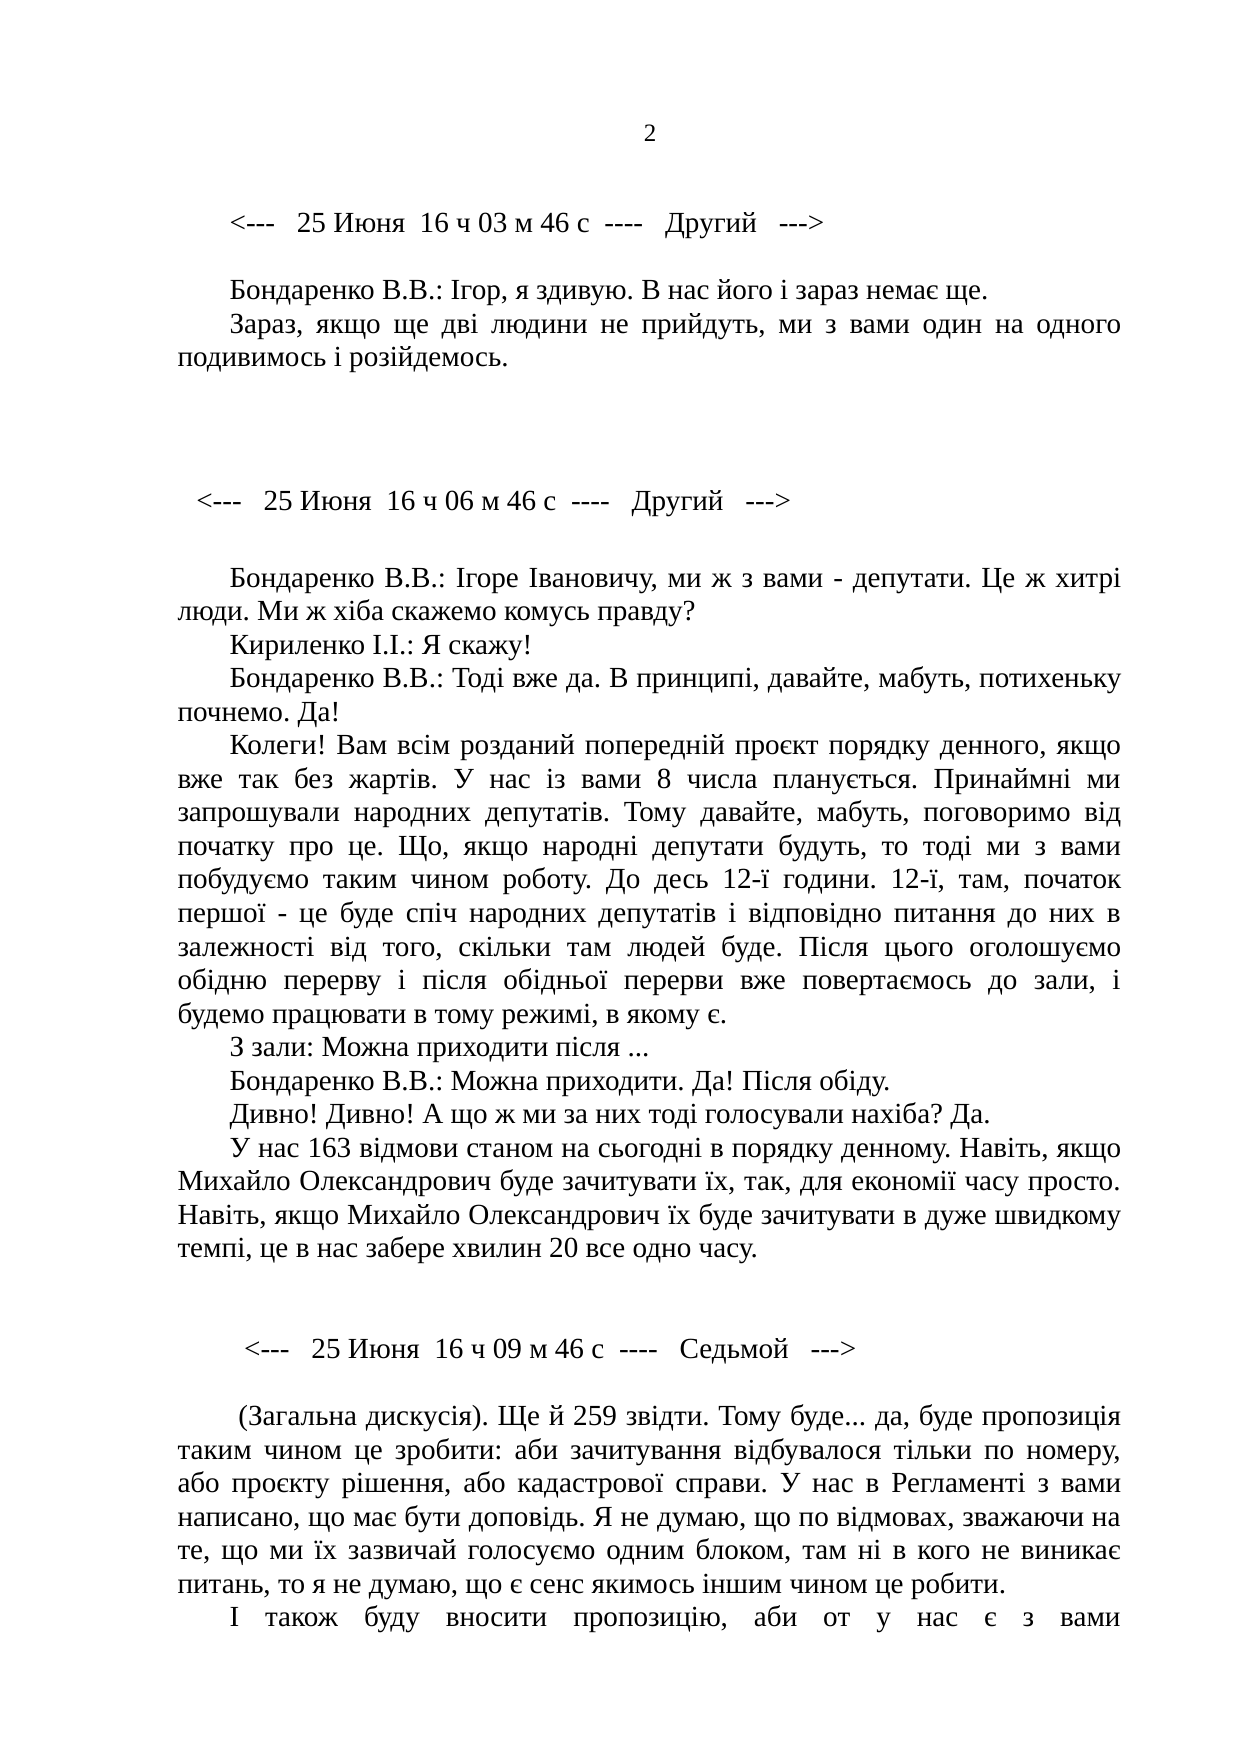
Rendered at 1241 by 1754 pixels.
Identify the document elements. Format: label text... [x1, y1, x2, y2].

text І також буду вносити пропозицію, аби от у нас є з вами [177, 1599, 1122, 1633]
text Бондаренко В.В.: Можна приходити. Да! Після обіду. [177, 1063, 1122, 1096]
text <--- 25 Июня 16 ч 06 м 46 с ---- Другий ---> [177, 440, 1122, 526]
text (Загальна дискусія). Ще й 259 звідти. Тому буде... да, буде пропозиція таким чином це зробити: аби зачитування відбувалося тільки по номеру, або проєкту рішення, або кадастрової справи. У нас в Регламенті з вами написано, що має бути доповідь. Я не думаю, що по відмовах, зважаючи на те, що ми їх зазвичай голосуємо одним блоком, там ні в кого не виникає питань, то я не думаю, що є сенс якимось іншим чином це робити. [177, 1398, 1122, 1599]
text <--- 25 Июня 16 ч 09 м 46 с ---- Седьмой ---> [177, 1331, 1122, 1365]
text Колеги! Вам всім розданий попередній проєкт порядку денного, якщо вже так без жартів. У нас із вами 8 числа планується. Принаймні ми запрошували народних депутатів. Тому давайте, мабуть, поговоримо від початку про це. Що, якщо народні депутати будуть, то тоді ми з вами побудуємо таким чином роботу. До десь 12-ї години. 12-ї, там, початок першої - це буде спіч народних депутатів і відповідно питання до них в залежності від того, скільки там людей буде. Після цього оголошуємо обідню перерву і після обідньої перерви вже повертаємось до зали, і будемо працювати в тому режимі, в якому є. [177, 727, 1122, 1029]
text Бондаренко В.В.: Ігор, я здивую. В нас його і зараз немає ще. [177, 272, 1122, 306]
text Дивно! Дивно! А що ж ми за них тоді голосували нахіба? Да. [177, 1096, 1122, 1130]
text У нас 163 відмови станом на сьогодні в порядку денному. Навіть, якщо Михайло Олександрович буде зачитувати їх, так, для економії часу просто. Навіть, якщо Михайло Олександрович їх буде зачитувати в дуже швидкому темпі, це в нас забере хвилин 20 все одно часу. [177, 1130, 1122, 1264]
text Зараз, якщо ще дві людини не прийдуть, ми з вами один на одного подивимось і розійдемось. [177, 306, 1122, 373]
text Бондаренко В.В.: Тоді вже да. В принципі, давайте, мабуть, потихеньку почнемо. Да! [177, 660, 1122, 727]
text Бондаренко В.В.: Ігоре Івановичу, ми ж з вами - депутати. Це ж хитрі люди. Ми ж хіба скажемо комусь правду? [177, 560, 1122, 627]
text Кириленко І.І.: Я скажу! [177, 627, 1122, 660]
text <--- 25 Июня 16 ч 03 м 46 с ---- Другий ---> [177, 205, 1122, 239]
text З зали: Можна приходити після ... [177, 1029, 1122, 1063]
